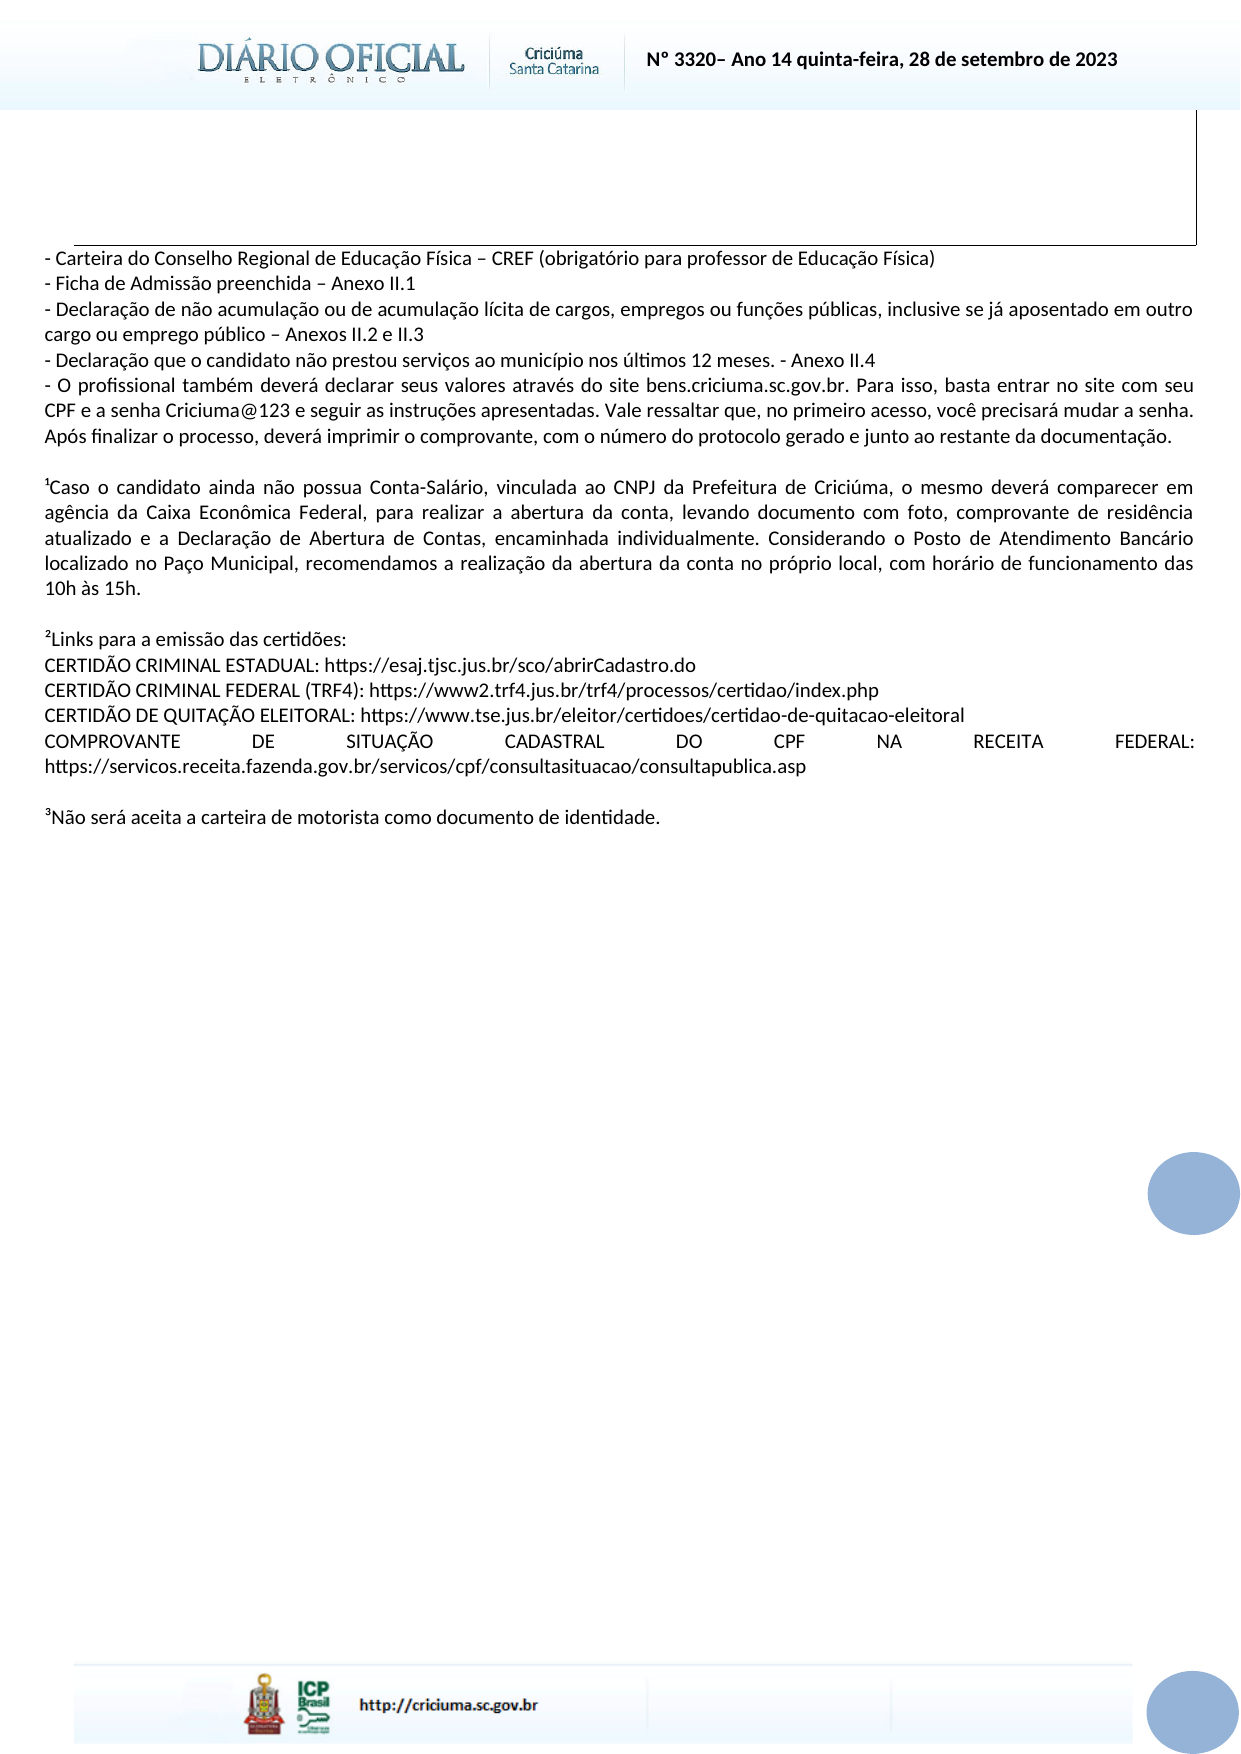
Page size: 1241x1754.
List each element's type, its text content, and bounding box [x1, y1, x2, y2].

text - Ficha de Admissão preenchida – Anexo II.1 [44, 271, 1196, 296]
text CERTIDÃO DE QUITAÇÃO ELEITORAL: https://www.tse.jus.br/eleitor/certidoes/certidao-de-quitacao-eleitoral [44, 703, 1196, 728]
text ¹Caso o candidato ainda não possua Conta-Salário, vinculada ao CNPJ da Prefeitura de Criciúma, o mesmo deverá comparecer em agência da Caixa Econômica Federal, para realizar a abertura da conta, levando documento com foto, comprovante de residência atualizado e a Declaração de Abertura de Contas, encaminhada individualmente. Considerando o Posto de Atendimento Bancário localizado no Paço Municipal, recomendamos a realização da abertura da conta no próprio local, com horário de funcionamento das 10h às 15h. [44, 474, 1196, 601]
text COMPROVANTE DE SITUAÇÃO CADASTRAL DO CPF NA RECEITA FEDERAL: https://servicos.receita.fazenda.gov.br/servicos/cpf/consultasituacao/consultapublica.asp [44, 728, 1196, 779]
text ²Links para a emissão das certidões: [44, 626, 1196, 652]
text CERTIDÃO CRIMINAL ESTADUAL: https://esaj.tjsc.jus.br/sco/abrirCadastro.do [44, 652, 1196, 677]
text ³Não será aceita a carteira de motorista como documento de identidade. [44, 804, 1196, 830]
text - Declaração de não acumulação ou de acumulação lícita de cargos, empregos ou funções públicas, inclusive se já aposentado em outro cargo ou emprego público – Anexos II.2 e II.3 [44, 296, 1196, 347]
text - Declaração que o candidato não prestou serviços ao município nos últimos 12 meses. - Anexo II.4 [44, 347, 1196, 372]
text - Carteira do Conselho Regional de Educação Física – CREF (obrigatório para professor de Educação Física) [44, 245, 1196, 271]
text - O profissional também deverá declarar seus valores através do site bens.criciuma.sc.gov.br. Para isso, basta entrar no site com seu CPF e a senha Criciuma@123 e seguir as instruções apresentadas. Vale ressaltar que, no primeiro acesso, você precisará mudar a senha. Após finalizar o processo, deverá imprimir o comprovante, com o número do protocolo gerado e junto ao restante da documentação. [44, 372, 1196, 448]
text CERTIDÃO CRIMINAL FEDERAL (TRF4): https://www2.trf4.jus.br/trf4/processos/certidao/index.php [44, 677, 1196, 703]
